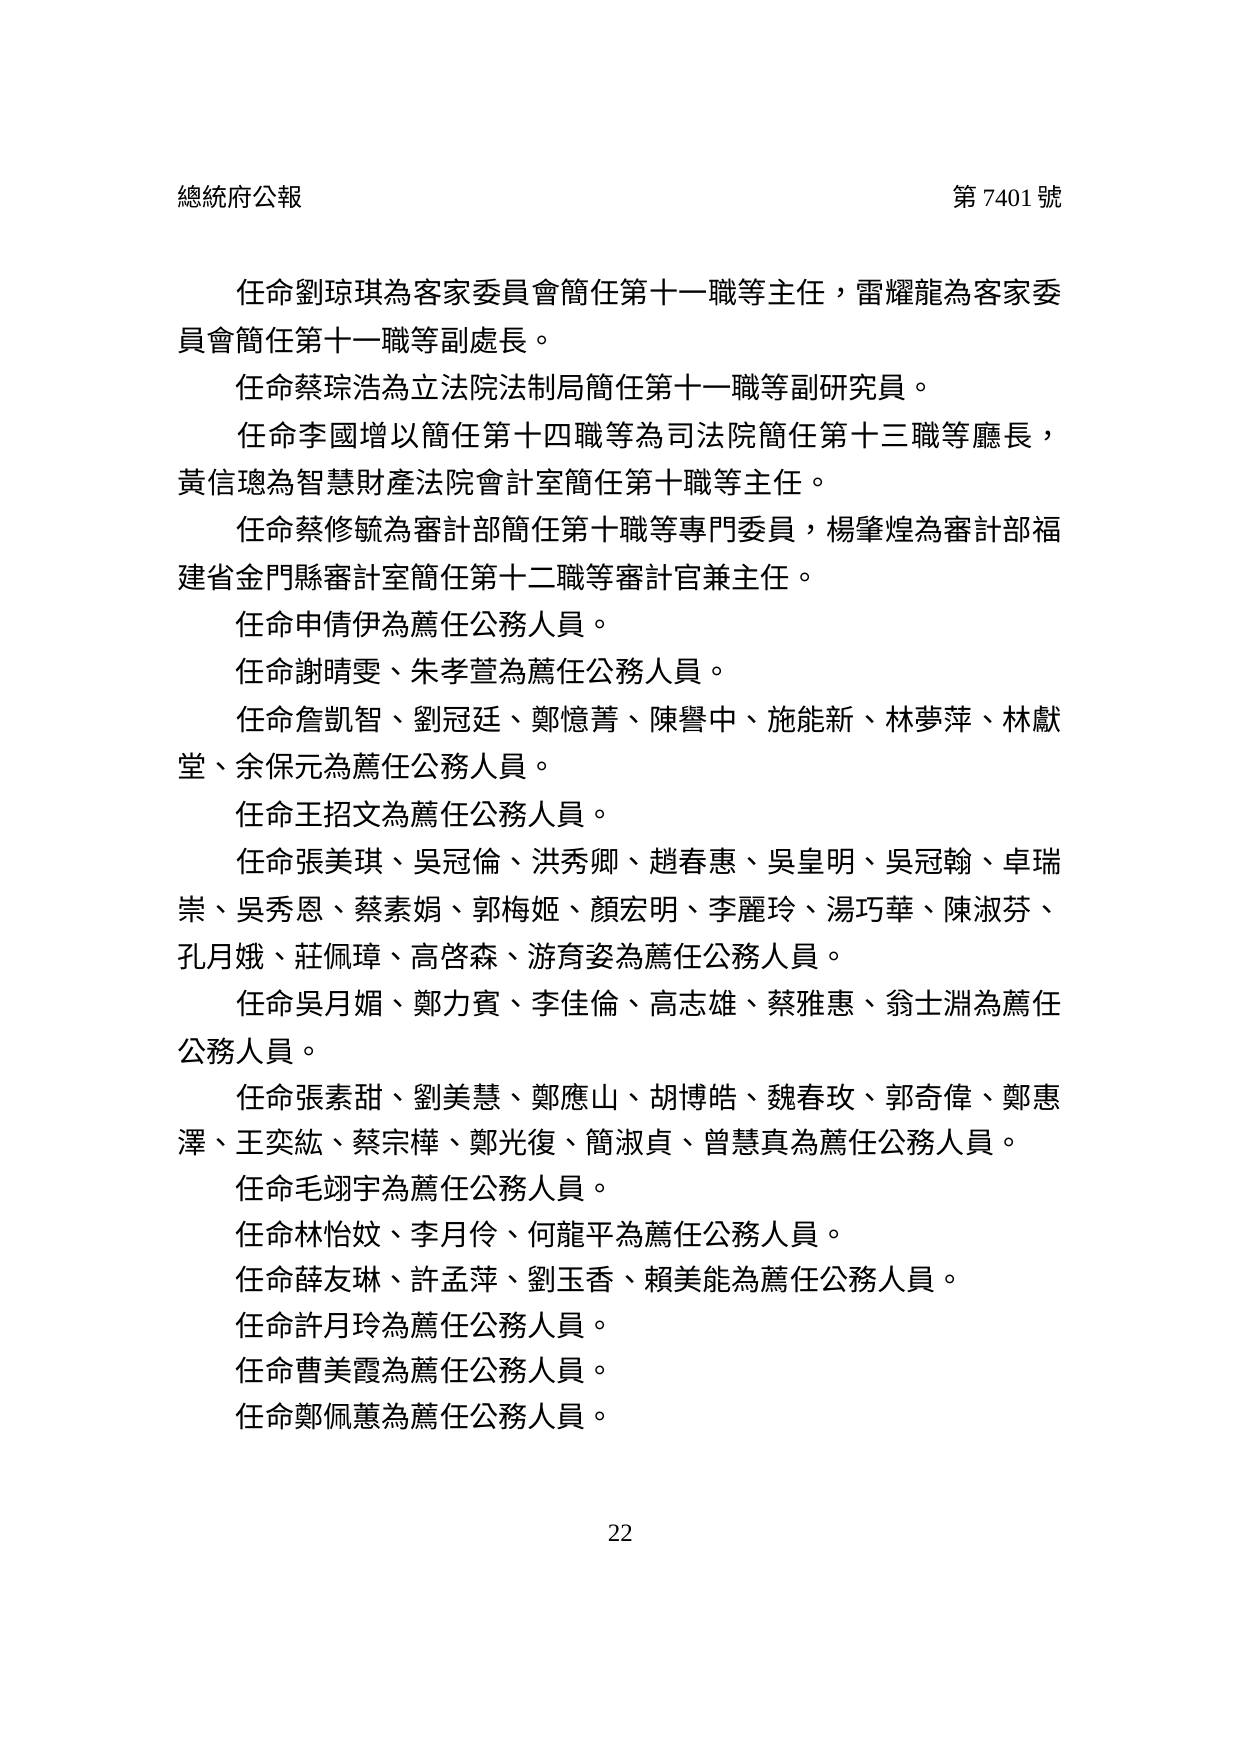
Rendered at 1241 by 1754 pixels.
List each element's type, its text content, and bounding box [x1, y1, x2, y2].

text 任命張美琪、吳冠倫、洪秀卿、趙春惠、吳皇明、吳冠翰、卓瑞崇、吳秀恩、蔡素娟、郭梅姬、顏宏明、李麗玲、湯巧華、陳淑芬、孔月娥、莊佩璋、高啓森、游育姿為薦任公務人員。 [177, 834, 1063, 977]
text 任命申倩伊為薦任公務人員。 [177, 598, 1063, 645]
text 任命王招文為薦任公務人員。 [177, 787, 1063, 834]
text 任命鄭佩蕙為薦任公務人員。 [177, 1391, 1063, 1437]
text 任命張素甜、劉美慧、鄭應山、胡博皓、魏春玫、郭奇偉、鄭惠澤、王奕紘、蔡宗樺、鄭光復、簡淑貞、曾慧真為薦任公務人員。 [177, 1072, 1063, 1163]
text 任命許月玲為薦任公務人員。 [177, 1300, 1063, 1345]
text 任命劉琼琪為客家委員會簡任第十一職等主任，雷耀龍為客家委員會簡任第十一職等副處長。 [177, 266, 1063, 361]
text 任命謝晴雯、朱孝萱為薦任公務人員。 [177, 645, 1063, 692]
text 任命吳月媚、鄭力賓、李佳倫、高志雄、蔡雅惠、翁士淵為薦任公務人員。 [177, 977, 1063, 1072]
text 任命毛翊宇為薦任公務人員。 [177, 1163, 1063, 1208]
text 任命蔡琮浩為立法院法制局簡任第十一職等副研究員。 [177, 361, 1063, 408]
text 任命蔡修毓為審計部簡任第十職等專門委員，楊肇煌為審計部福建省金門縣審計室簡任第十二職等審計官兼主任。 [177, 503, 1063, 598]
text 任命薛友琳、許孟萍、劉玉香、賴美能為薦任公務人員。 [177, 1254, 1063, 1300]
text 任命詹凱智、劉冠廷、鄭憶菁、陳譽中、施能新、林夢萍、林獻堂、余保元為薦任公務人員。 [177, 692, 1063, 787]
text 任命曹美霞為薦任公務人員。 [177, 1345, 1063, 1391]
text 任命林怡妏、李月伶、何龍平為薦任公務人員。 [177, 1208, 1063, 1254]
text 任命李國增以簡任第十四職等為司法院簡任第十三職等廳長，黃信璁為智慧財產法院會計室簡任第十職等主任。 [177, 408, 1063, 503]
